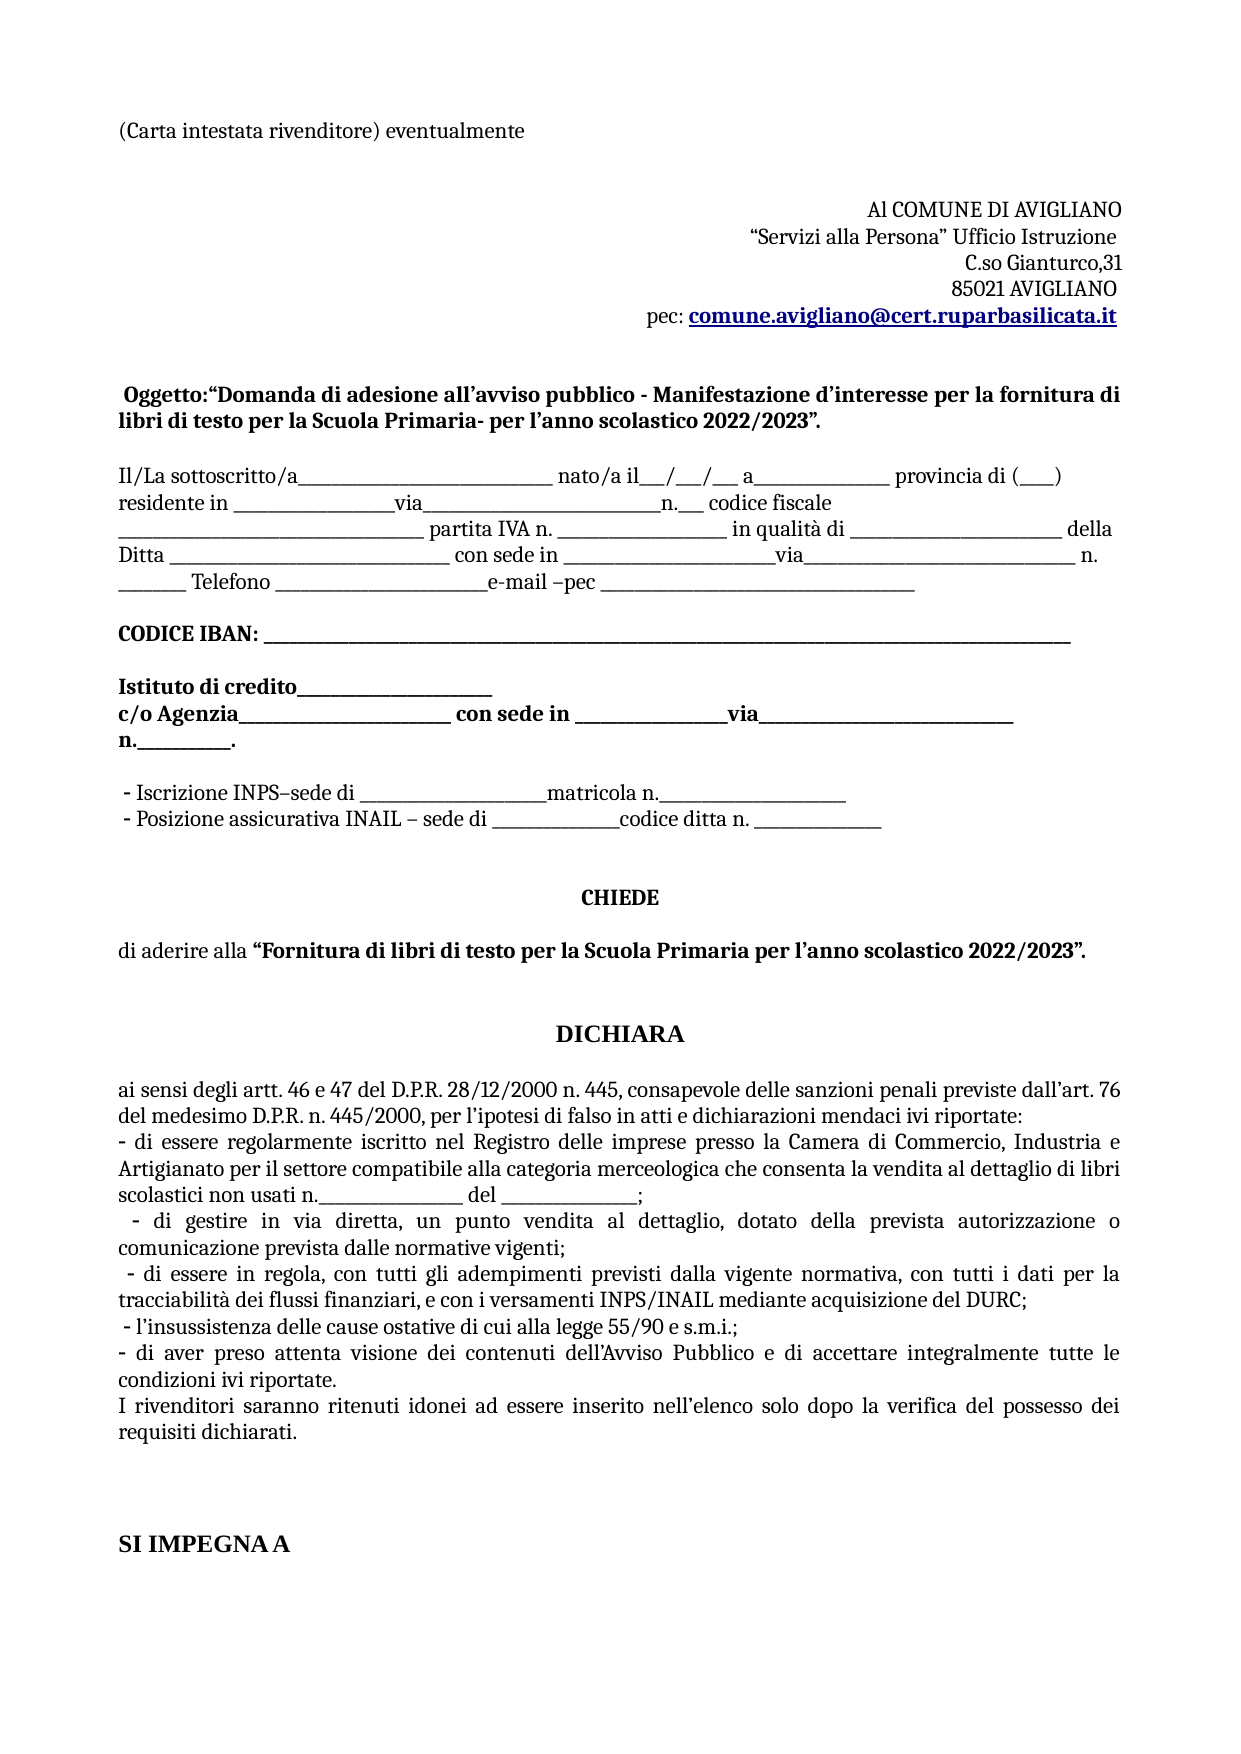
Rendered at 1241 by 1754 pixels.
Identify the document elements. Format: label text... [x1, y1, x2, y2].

text Al COMUNE DI AVIGLIANO [118, 197, 1122, 223]
text DICHIARA [118, 1019, 1122, 1048]
text CODICE IBAN: _______________________________________________________________________________________________ [118, 621, 1122, 648]
text Oggetto:“Domanda di adesione all’avviso pubblico - Manifestazione d’interesse per la fornitura di libri di testo per la Scuola Primaria- per l’anno scolastico 2022/2023”. [118, 382, 1122, 434]
text c/o Agenzia_________________________ con sede in __________________via______________________________ n.___________. [118, 700, 1122, 753]
text Istituto di credito_______________________ [118, 674, 1122, 700]
text  di gestire in via diretta, un punto vendita al dettaglio, dotato della prevista autorizzazione o comunicazione prevista dalle normative vigenti; [118, 1208, 1122, 1261]
text di aderire alla “Fornitura di libri di testo per la Scuola Primaria per l’anno scolastico 2022/2023”. [118, 937, 1122, 964]
text C.so Gianturco,31 [118, 250, 1122, 276]
text SI IMPEGNA A [118, 1529, 1122, 1558]
text I rivenditori saranno ritenuti idonei ad essere inserito nell’elenco solo dopo la verifica del possesso dei requisiti dichiarati. [118, 1393, 1122, 1445]
text (Carta intestata rivenditore) eventualmente [118, 118, 1122, 144]
text  di aver preso attenta visione dei contenuti dell’Avviso Pubblico e di accettare integralmente tutte le condizioni ivi riportate. [118, 1340, 1122, 1393]
text ai sensi degli artt. 46 e 47 del D.P.R. 28/12/2000 n. 445, consapevole delle sanzioni penali previste dall’art. 76 del medesimo D.P.R. n. 445/2000, per l’ipotesi di falso in atti e dichiarazioni mendaci ivi riportate: [118, 1076, 1122, 1129]
text “Servizi alla Persona” Ufficio Istruzione [118, 223, 1122, 250]
text  l’insussistenza delle cause ostative di cui alla legge 55/90 e s.m.i.; [118, 1314, 1122, 1340]
text  di essere regolarmente iscritto nel Registro delle imprese presso la Camera di Commercio, Industria e Artigianato per il settore compatibile alla categoria merceologica che consenta la vendita al dettaglio di libri scolastici non usati n._________________ del ________________; [118, 1129, 1122, 1208]
text pec: comune.avigliano@cert.ruparbasilicata.it [118, 303, 1122, 329]
text Il/La sottoscritto/a______________________________ nato/a il___/___/___ a________________ provincia di (____) residente in ___________________via____________________________n.___ codice fiscale ____________________________________ partita IVA n. ____________________ in qualità di _________________________ della Ditta _________________________________ con sede in _________________________via________________________________ n. ________ Telefono _________________________e-mail –pec _____________________________________ [118, 463, 1122, 595]
text CHIEDE [118, 885, 1122, 911]
text  Posizione assicurativa INAIL – sede di _______________codice ditta n. _______________ [118, 806, 1122, 832]
text  di essere in regola, con tutti gli adempimenti previsti dalla vigente normativa, con tutti i dati per la tracciabilità dei flussi finanziari, e con i versamenti INPS/INAIL mediante acquisizione del DURC; [118, 1261, 1122, 1314]
text  Iscrizione INPS–sede di ______________________matricola n.______________________ [118, 779, 1122, 806]
text 85021 AVIGLIANO [118, 276, 1122, 303]
